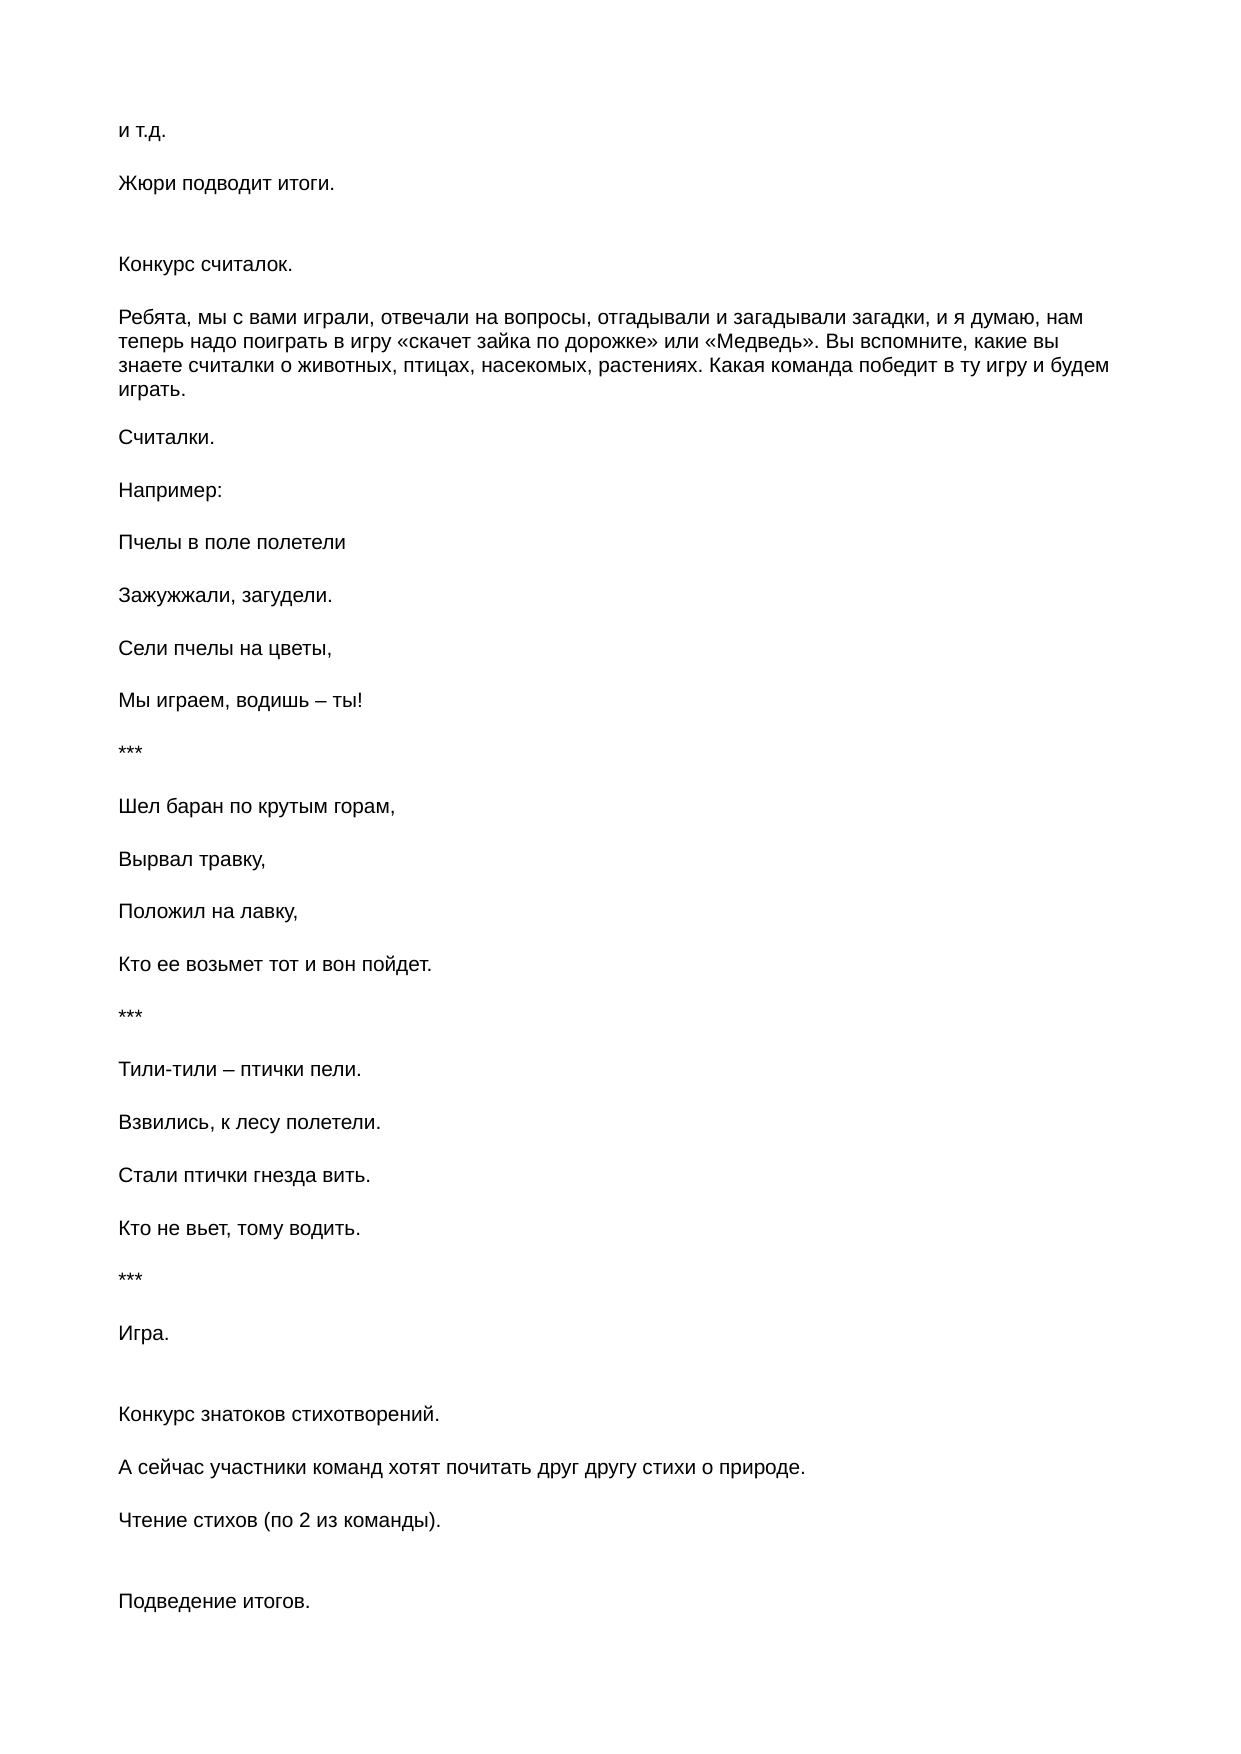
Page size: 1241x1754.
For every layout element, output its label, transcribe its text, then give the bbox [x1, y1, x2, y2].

text Стали птички гнезда вить. [118, 1163, 1122, 1187]
text Положил на лавку, [118, 899, 1122, 923]
text и т.д. [118, 118, 1122, 142]
text Кто ее возьмет тот и вон пойдет. [118, 952, 1122, 976]
text Кто не вьет, тому водить. [118, 1215, 1122, 1239]
text Чтение стихов (по 2 из команды). [118, 1508, 1122, 1532]
text *** [118, 741, 1122, 765]
text Жюри подводит итоги. [118, 171, 1122, 195]
text Вырвал травку, [118, 846, 1122, 870]
text Конкурс считалок. [118, 252, 1122, 276]
text Сели пчелы на цветы, [118, 636, 1122, 659]
text *** [118, 1268, 1122, 1292]
text Тили-тили – птички пели. [118, 1057, 1122, 1081]
text Зажужжали, загудели. [118, 583, 1122, 607]
text А сейчас участники команд хотят почитать друг другу стихи о природе. [118, 1455, 1122, 1479]
text Подведение итогов. [118, 1589, 1122, 1613]
text Считалки. [118, 425, 1122, 449]
text Мы играем, водишь – ты! [118, 688, 1122, 712]
text Пчелы в поле полетели [118, 530, 1122, 554]
text Игра. [118, 1321, 1122, 1345]
text Ребята, мы с вами играли, отвечали на вопросы, отгадывали и загадывали загадки, и я думаю, нам теперь надо поиграть в игру «скачет зайка по дорожке» или «Медведь». Вы вспомните, какие вы знаете считалки о животных, птицах, насекомых, растениях. Какая команда победит в ту игру и будем играть. [118, 305, 1122, 401]
text Конкурс знатоков стихотворений. [118, 1402, 1122, 1426]
text Взвились, к лесу полетели. [118, 1110, 1122, 1134]
text Например: [118, 477, 1122, 501]
text *** [118, 1004, 1122, 1028]
text Шел баран по крутым горам, [118, 794, 1122, 818]
